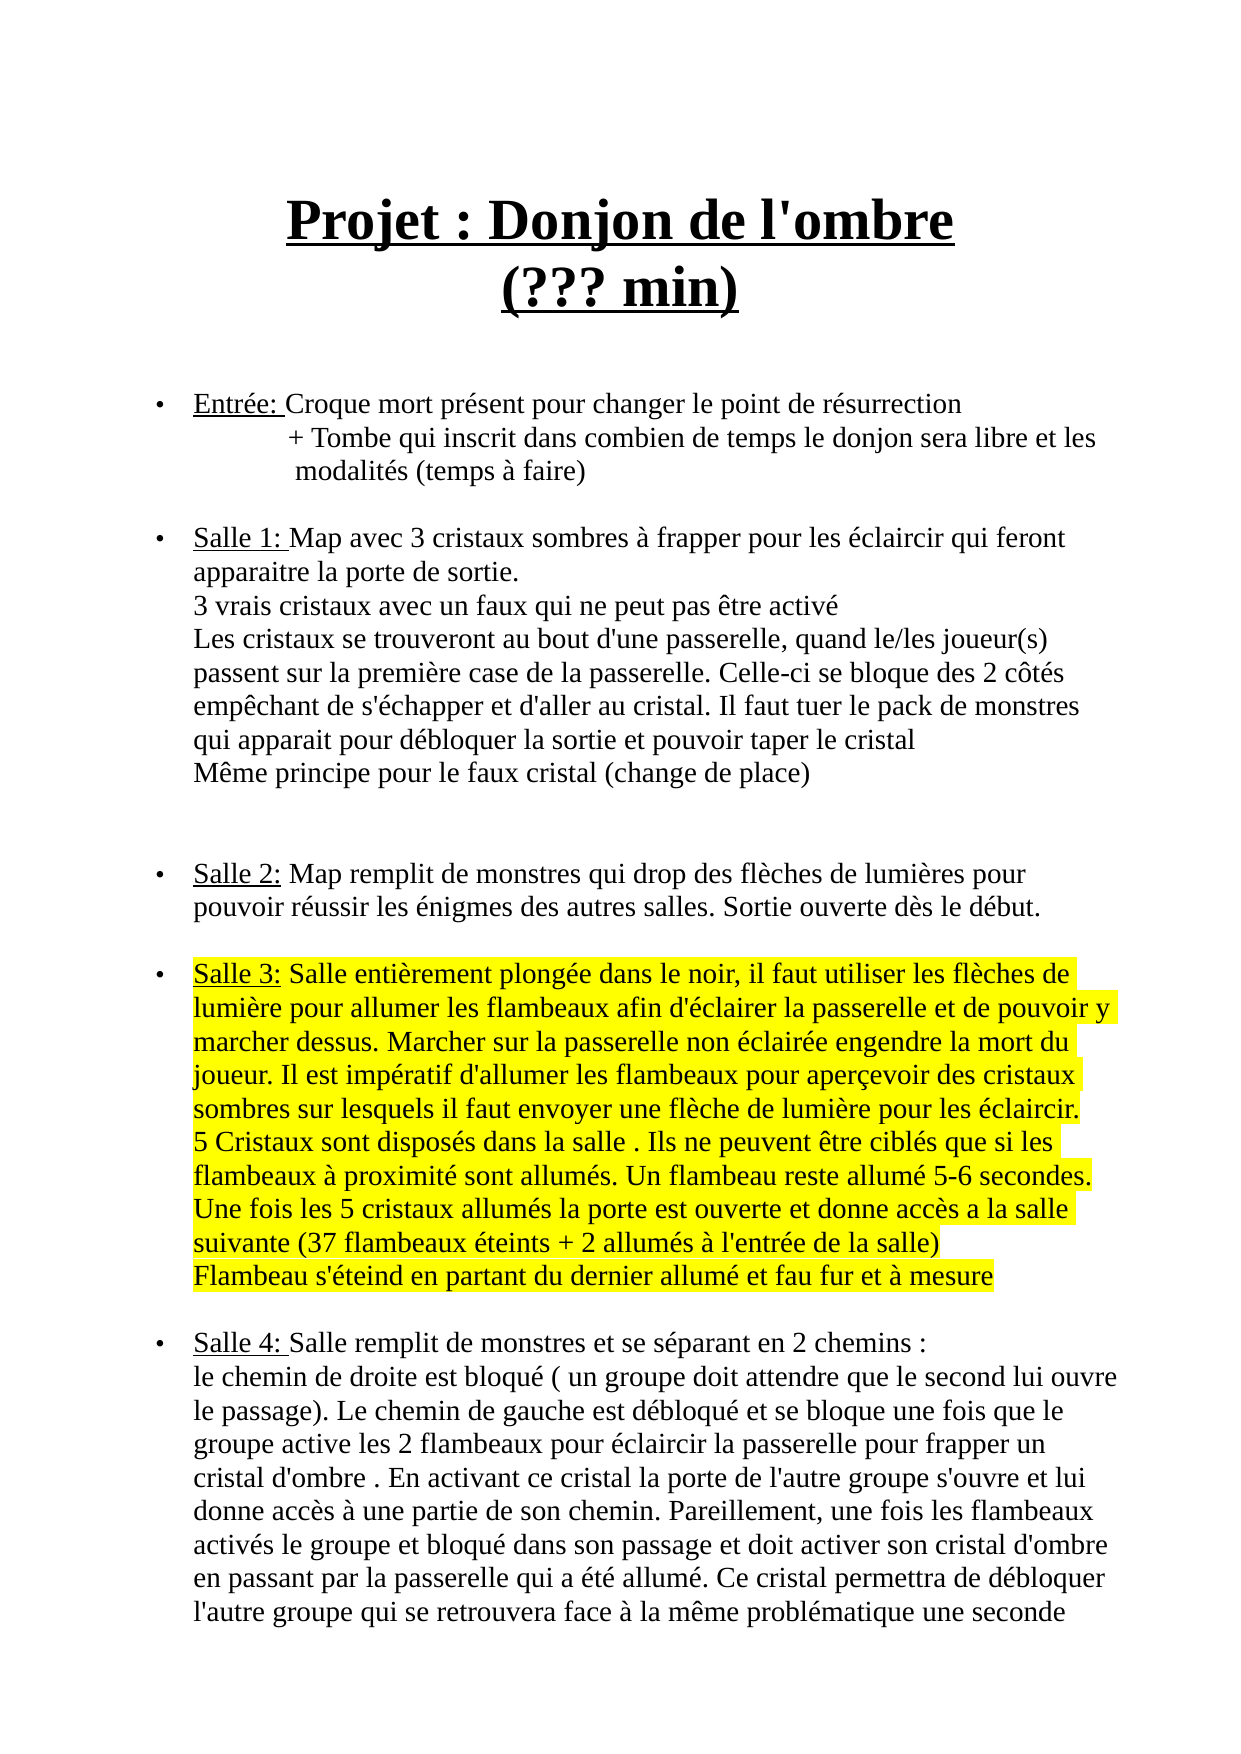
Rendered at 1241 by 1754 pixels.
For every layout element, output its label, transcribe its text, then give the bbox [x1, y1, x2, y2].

list Salle 3: Salle entièrement plongée dans le noir, il faut utiliser les flèches de lumière pour allumer les flambeaux afin d'éclairer la passerelle et de pouvoir y marcher dessus. Marcher sur la passerelle non éclairée engendre la mort du joueur. Il est impératif d'allumer les flambeaux pour aperçevoir des cristaux sombres sur lesquels il faut envoyer une flèche de lumière pour les éclaircir. [156, 957, 1122, 1124]
list Entrée: Croque mort présent pour changer le point de résurrection [156, 386, 1122, 420]
list Salle 2: Map remplit de monstres qui drop des flèches de lumières pour pouvoir réussir les énigmes des autres salles. Sortie ouverte dès le début. [156, 856, 1122, 923]
text + Tombe qui inscrit dans combien de temps le donjon sera libre et les modalités (temps à faire) [118, 420, 1122, 487]
list le chemin de droite est bloqué ( un groupe doit attendre que le second lui ouvre le passage). Le chemin de gauche est débloqué et se bloque une fois que le groupe active les 2 flambeaux pour éclaircir la passerelle pour frapper un cristal d'ombre . En activant ce cristal la porte de l'autre groupe s'ouvre et lui donne accès à une partie de son chemin. Pareillement, une fois les flambeaux activés le groupe et bloqué dans son passage et doit activer son cristal d'ombre en passant par la passerelle qui a été allumé. Ce cristal permettra de débloquer l'autre groupe qui se retrouvera face à la même problématique une seconde [156, 1359, 1122, 1627]
list Une fois les 5 cristaux allumés la porte est ouverte et donne accès a la salle suivante (37 flambeaux éteints + 2 allumés à l'entrée de la salle) [156, 1191, 1122, 1258]
list Les cristaux se trouveront au bout d'une passerelle, quand le/les joueur(s) passent sur la première case de la passerelle. Celle-ci se bloque des 2 côtés empêchant de s'échapper et d'aller au cristal. Il faut tuer le pack de monstres qui apparait pour débloquer la sortie et pouvoir taper le cristal [156, 621, 1122, 755]
list Flambeau s'éteind en partant du dernier allumé et fau fur et à mesure [156, 1258, 1122, 1292]
list Salle 4: Salle remplit de monstres et se séparant en 2 chemins : [156, 1326, 1122, 1359]
list 5 Cristaux sont disposés dans la salle . Ils ne peuvent être ciblés que si les flambeaux à proximité sont allumés. Un flambeau reste allumé 5-6 secondes. [156, 1124, 1122, 1191]
list Même principe pour le faux cristal (change de place) [156, 755, 1122, 789]
list 3 vrais cristaux avec un faux qui ne peut pas être activé [156, 588, 1122, 621]
text Projet : Donjon de l'ombre [118, 185, 1122, 252]
text (??? min) [118, 252, 1122, 319]
list Salle 1: Map avec 3 cristaux sombres à frapper pour les éclaircir qui feront apparaitre la porte de sortie. [156, 521, 1122, 588]
